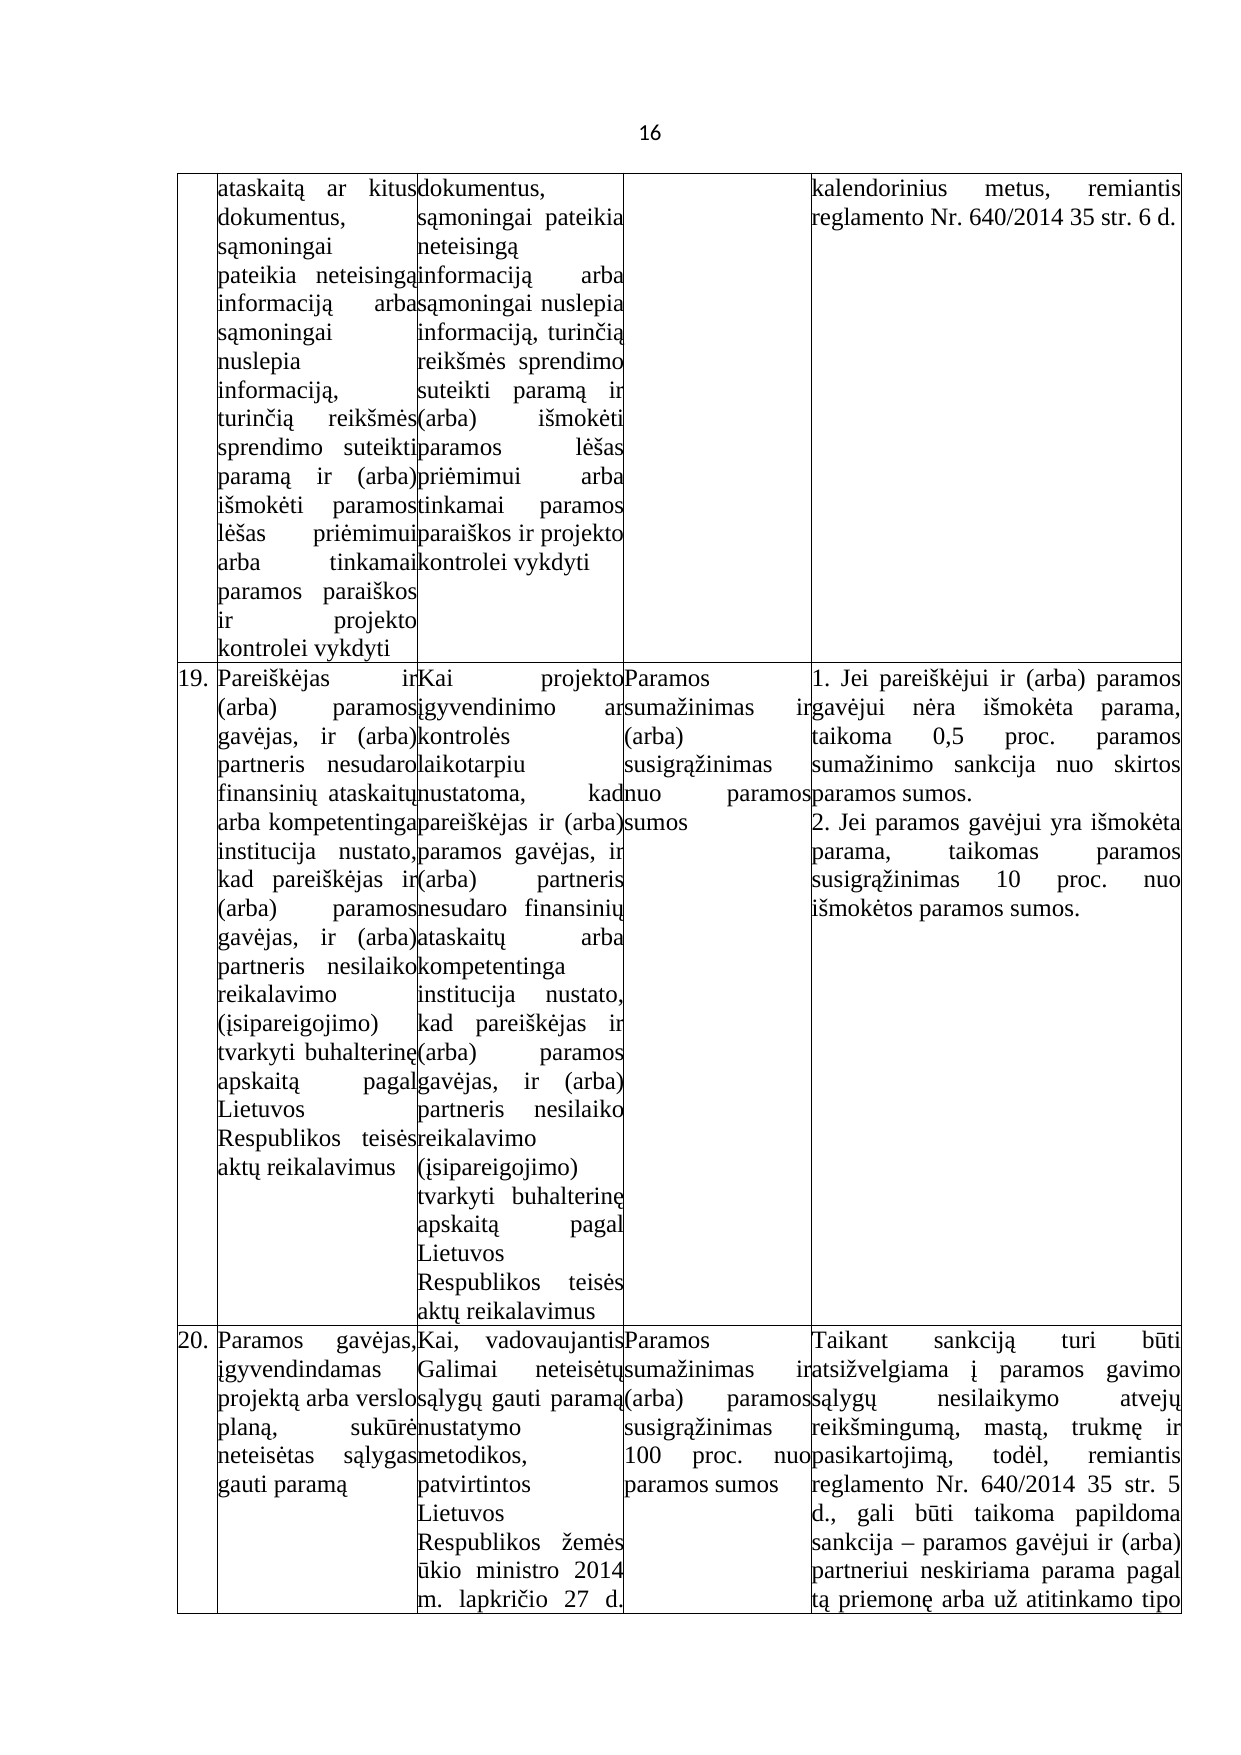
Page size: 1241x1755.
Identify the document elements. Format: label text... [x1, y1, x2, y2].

table_cell Paramos gavėjas, įgyvendindamas projektą arba verslo planą, sukūrė neteisėtas sąlygas gauti paramą [218, 1326, 417, 1613]
table_cell [178, 174, 217, 662]
table_cell Paramos sumažinimas ir (arba) susigrąžinimas nuo paramos sumos [624, 663, 811, 1324]
table_cell 19. [178, 663, 217, 1324]
table_cell Pareiškėjas ir (arba) paramos gavėjas, ir (arba) partneris nesudaro finansinių ataskaitų arba kompetentinga institucija nustato, kad pareiškėjas ir (arba) paramos gavėjas, ir (arba) partneris nesilaiko reikalavimo (įsipareigojimo) tvarkyti buhalterinę apskaitą pagal Lietuvos Respublikos teisės aktų reikalavimus [218, 663, 417, 1324]
table_cell 20. [178, 1326, 217, 1613]
table_cell dokumentus, sąmoningai pateikia neteisingą informaciją arba sąmoningai nuslepia informaciją, turinčią reikšmės sprendimo suteikti paramą ir (arba) išmokėti paramos lėšas priėmimui arba tinkamai paramos paraiškos ir projekto kontrolei vykdyti [418, 174, 623, 662]
table_cell Paramos sumažinimas ir (arba) paramos susigrąžinimas 100 proc. nuo paramos sumos [624, 1326, 811, 1613]
table_cell Taikant sankciją turi būti atsižvelgiama į paramos gavimo sąlygų nesilaikymo atvejų reikšmingumą, mastą, trukmę ir pasikartojimą, todėl, remiantis reglamento Nr. 640/2014 35 str. 5 d., gali būti taikoma papildoma sankcija – paramos gavėjui ir (arba) partneriui neskiriama parama pagal tą priemonę arba už atitinkamo tipo [812, 1326, 1181, 1613]
table_cell kalendorinius metus, remiantis reglamento Nr. 640/2014 35 str. 6 d. [812, 174, 1181, 662]
table_cell 1. Jei pareiškėjui ir (arba) paramos gavėjui nėra išmokėta parama, taikoma 0,5 proc. paramos sumažinimo sankcija nuo skirtos paramos sumos. 2. Jei paramos gavėjui yra išmokėta parama, taikomas paramos susigrąžinimas 10 proc. nuo išmokėtos paramos sumos. [812, 663, 1181, 1324]
table_cell ataskaitą ar kitus dokumentus, sąmoningai pateikia neteisingą informaciją arba sąmoningai nuslepia informaciją, turinčią reikšmės sprendimo suteikti paramą ir (arba) išmokėti paramos lėšas priėmimui arba tinkamai paramos paraiškos ir projekto kontrolei vykdyti [218, 174, 417, 662]
table_cell Kai, vadovaujantis Galimai neteisėtų sąlygų gauti paramą nustatymo metodikos, patvirtintos Lietuvos Respublikos žemės ūkio ministro 2014 m. lapkričio 27 d. [418, 1326, 623, 1613]
table_cell [624, 174, 811, 662]
table_cell Kai projekto įgyvendinimo ar kontrolės laikotarpiu nustatoma, kad pareiškėjas ir (arba) paramos gavėjas, ir (arba) partneris nesudaro finansinių ataskaitų arba kompetentinga institucija nustato, kad pareiškėjas ir (arba) paramos gavėjas, ir (arba) partneris nesilaiko reikalavimo (įsipareigojimo) tvarkyti buhalterinę apskaitą pagal Lietuvos Respublikos teisės aktų reikalavimus [418, 663, 623, 1324]
